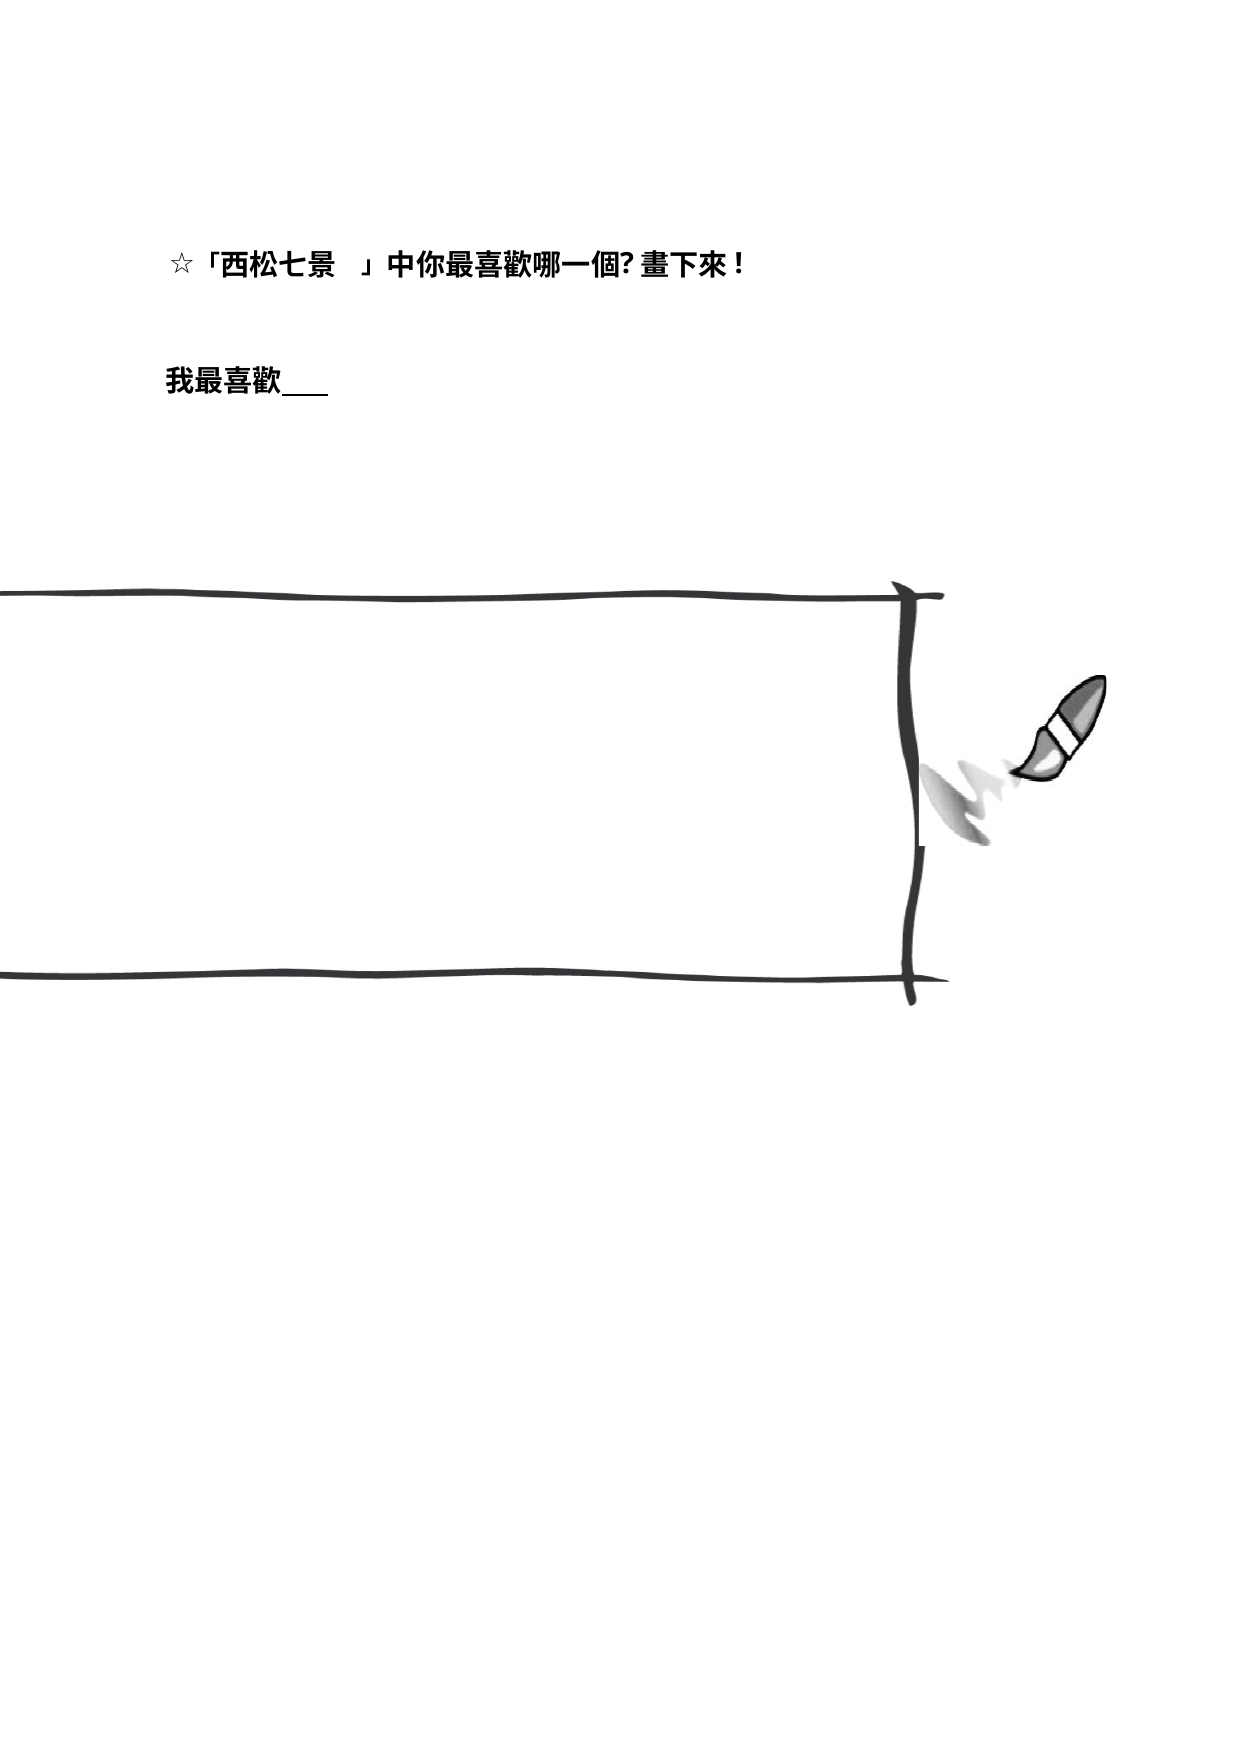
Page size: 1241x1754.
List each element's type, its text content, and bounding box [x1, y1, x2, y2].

text ☆「西松七景 」中你最喜歡哪一個? 畫下來 ! [169, 221, 1053, 283]
text 我最喜歡 [165, 357, 660, 400]
